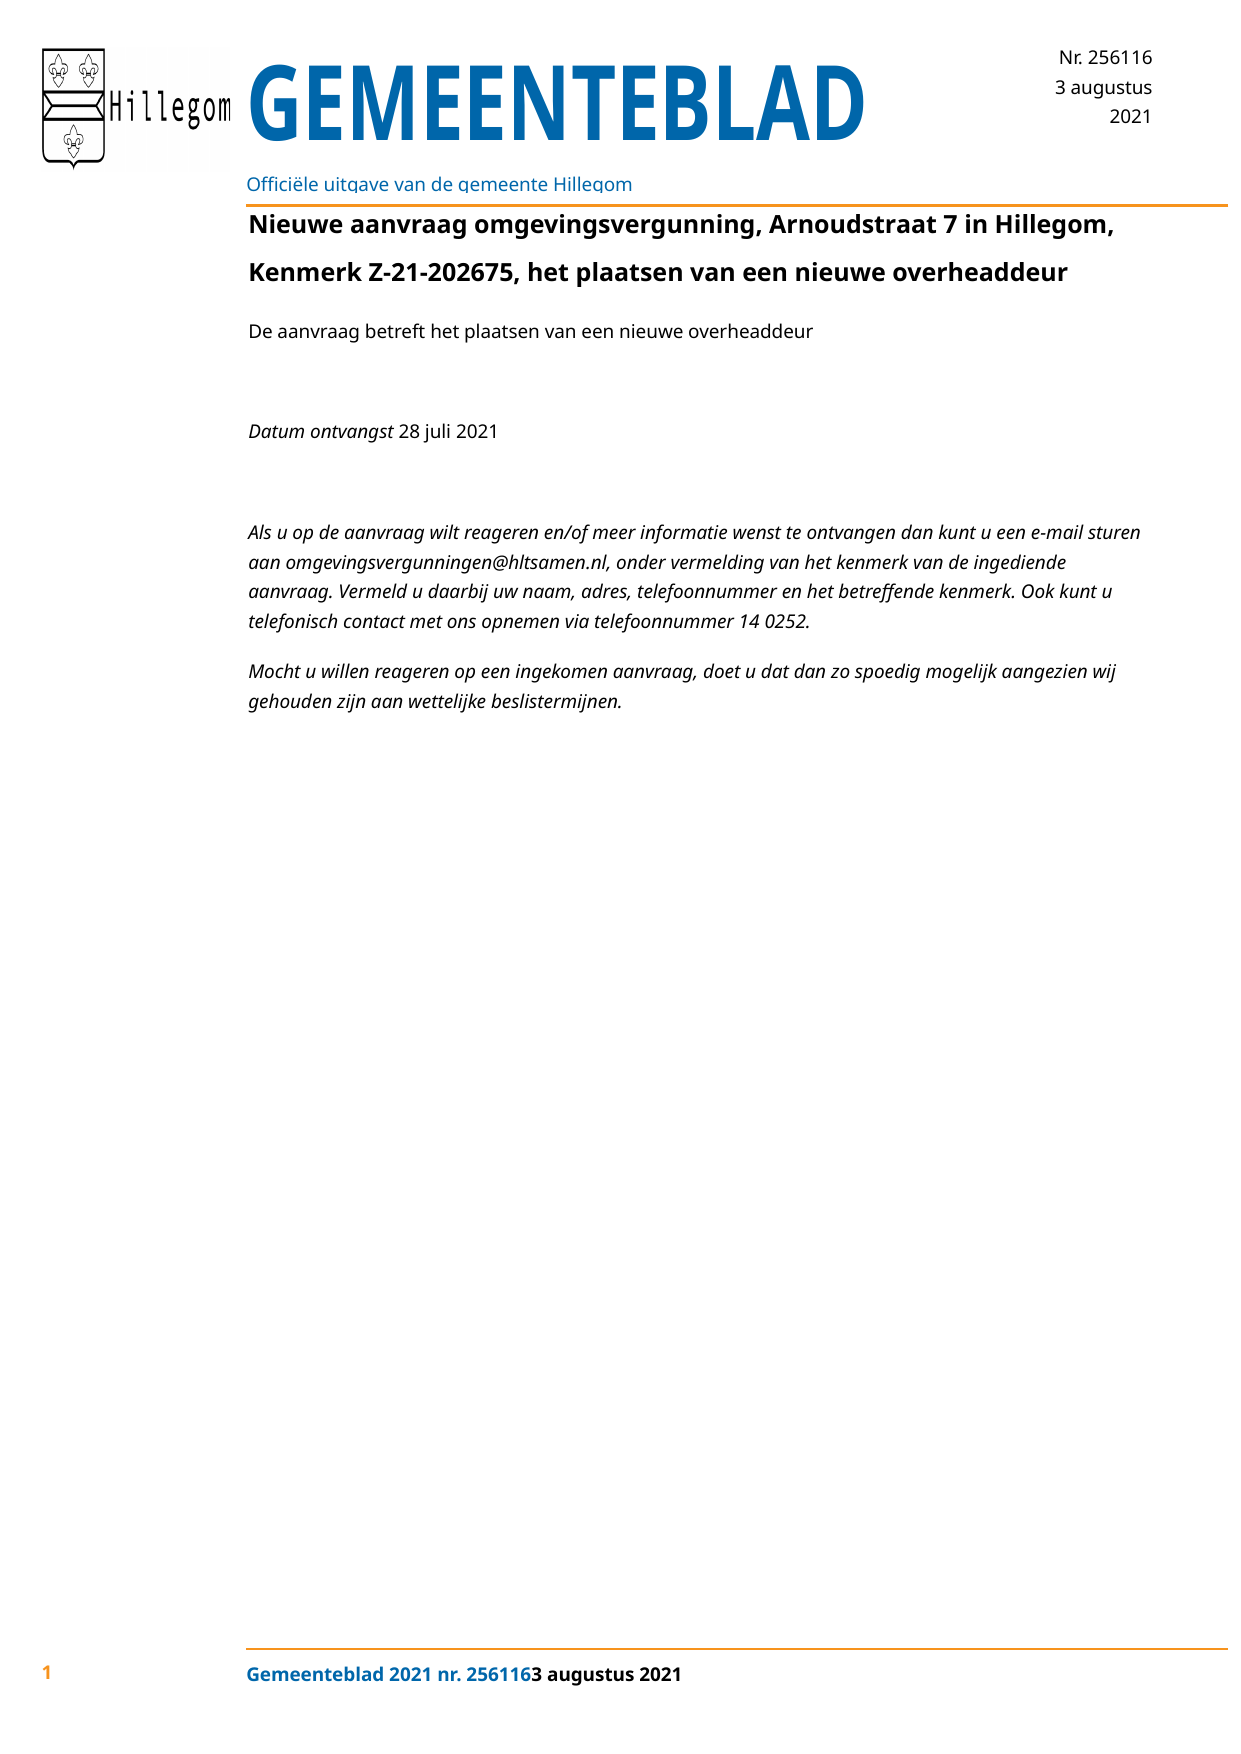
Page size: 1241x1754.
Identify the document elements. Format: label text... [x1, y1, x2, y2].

text De aanvraag betreft het plaatsen van een nieuwe overheaddeur [248, 318, 1152, 344]
picture [41, 47, 231, 172]
text Als u op de aanvraag wilt reageren en/of meer informatie wenst te ontvangen dan kunt u een e-mail sturen aan omgevingsvergunningen@hltsamen.nl, onder vermelding van het kenmerk van de ingediende aanvraag. Vermeld u daarbij uw naam, adres, telefoonnummer en het betreffende kenmerk. Ook kunt u telefonisch contact met ons opnemen via telefoonnummer 14 0252. [248, 519, 1152, 634]
text Nieuwe aanvraag omgevingsvergunning, Arnoudstraat 7 in Hillegom, Kenmerk Z-21-202675, het plaatsen van een nieuwe overheaddeur [248, 207, 1152, 288]
text Mocht u willen reageren op een ingekomen aanvraag, doet u dat dan zo spoedig mogelijk aangezien wij gehouden zijn aan wettelijke beslistermijnen. [248, 659, 1152, 714]
text Datum ontvangst 28 juli 2021 [248, 419, 1152, 444]
